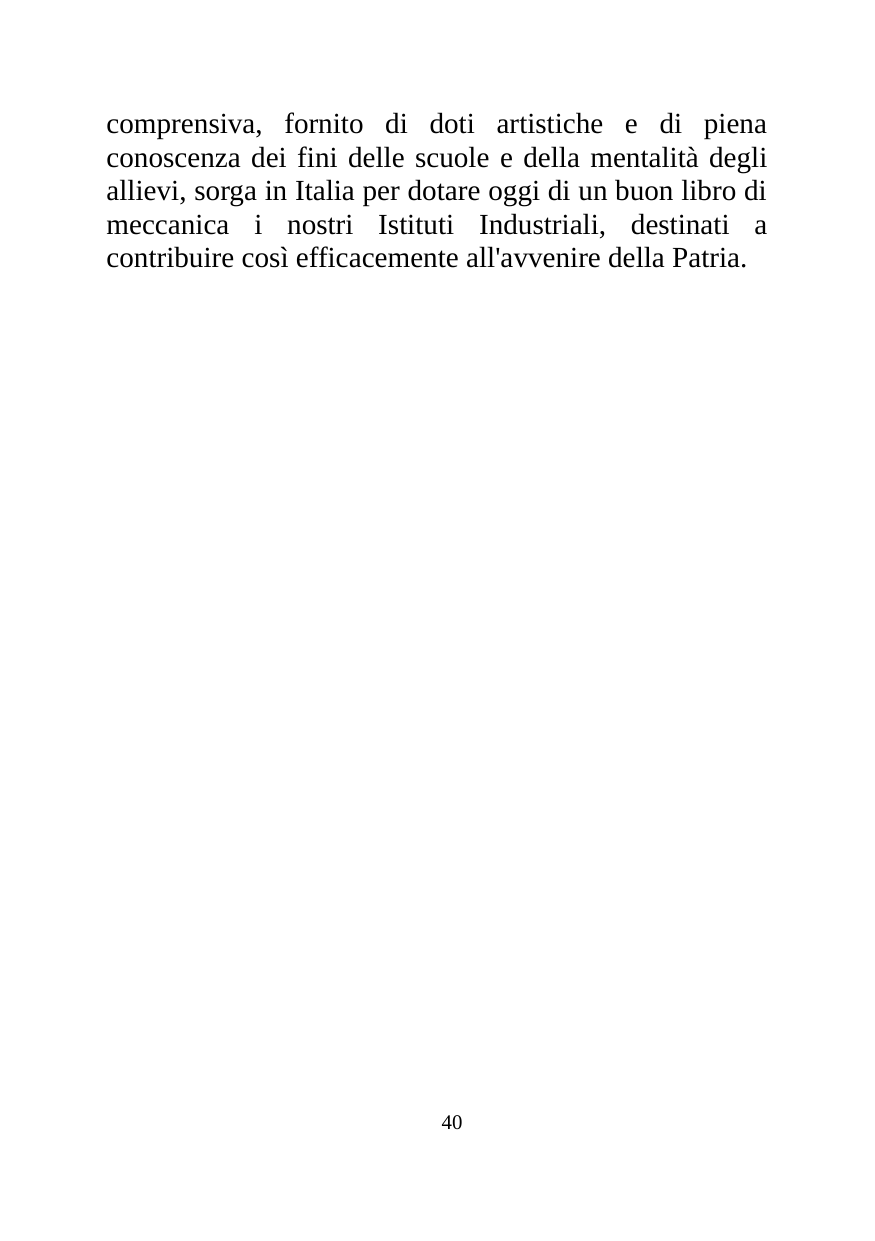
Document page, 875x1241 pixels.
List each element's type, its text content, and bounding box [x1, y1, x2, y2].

text comprensiva, fornito di doti artistiche e di piena conoscenza dei fini delle scuole e della mentalità degli allievi, sorga in Italia per dotare oggi di un buon libro di meccanica i nostri Istituti Industriali, destinati a contribuire così efficacemente all'avvenire della Patria. [106, 106, 768, 274]
